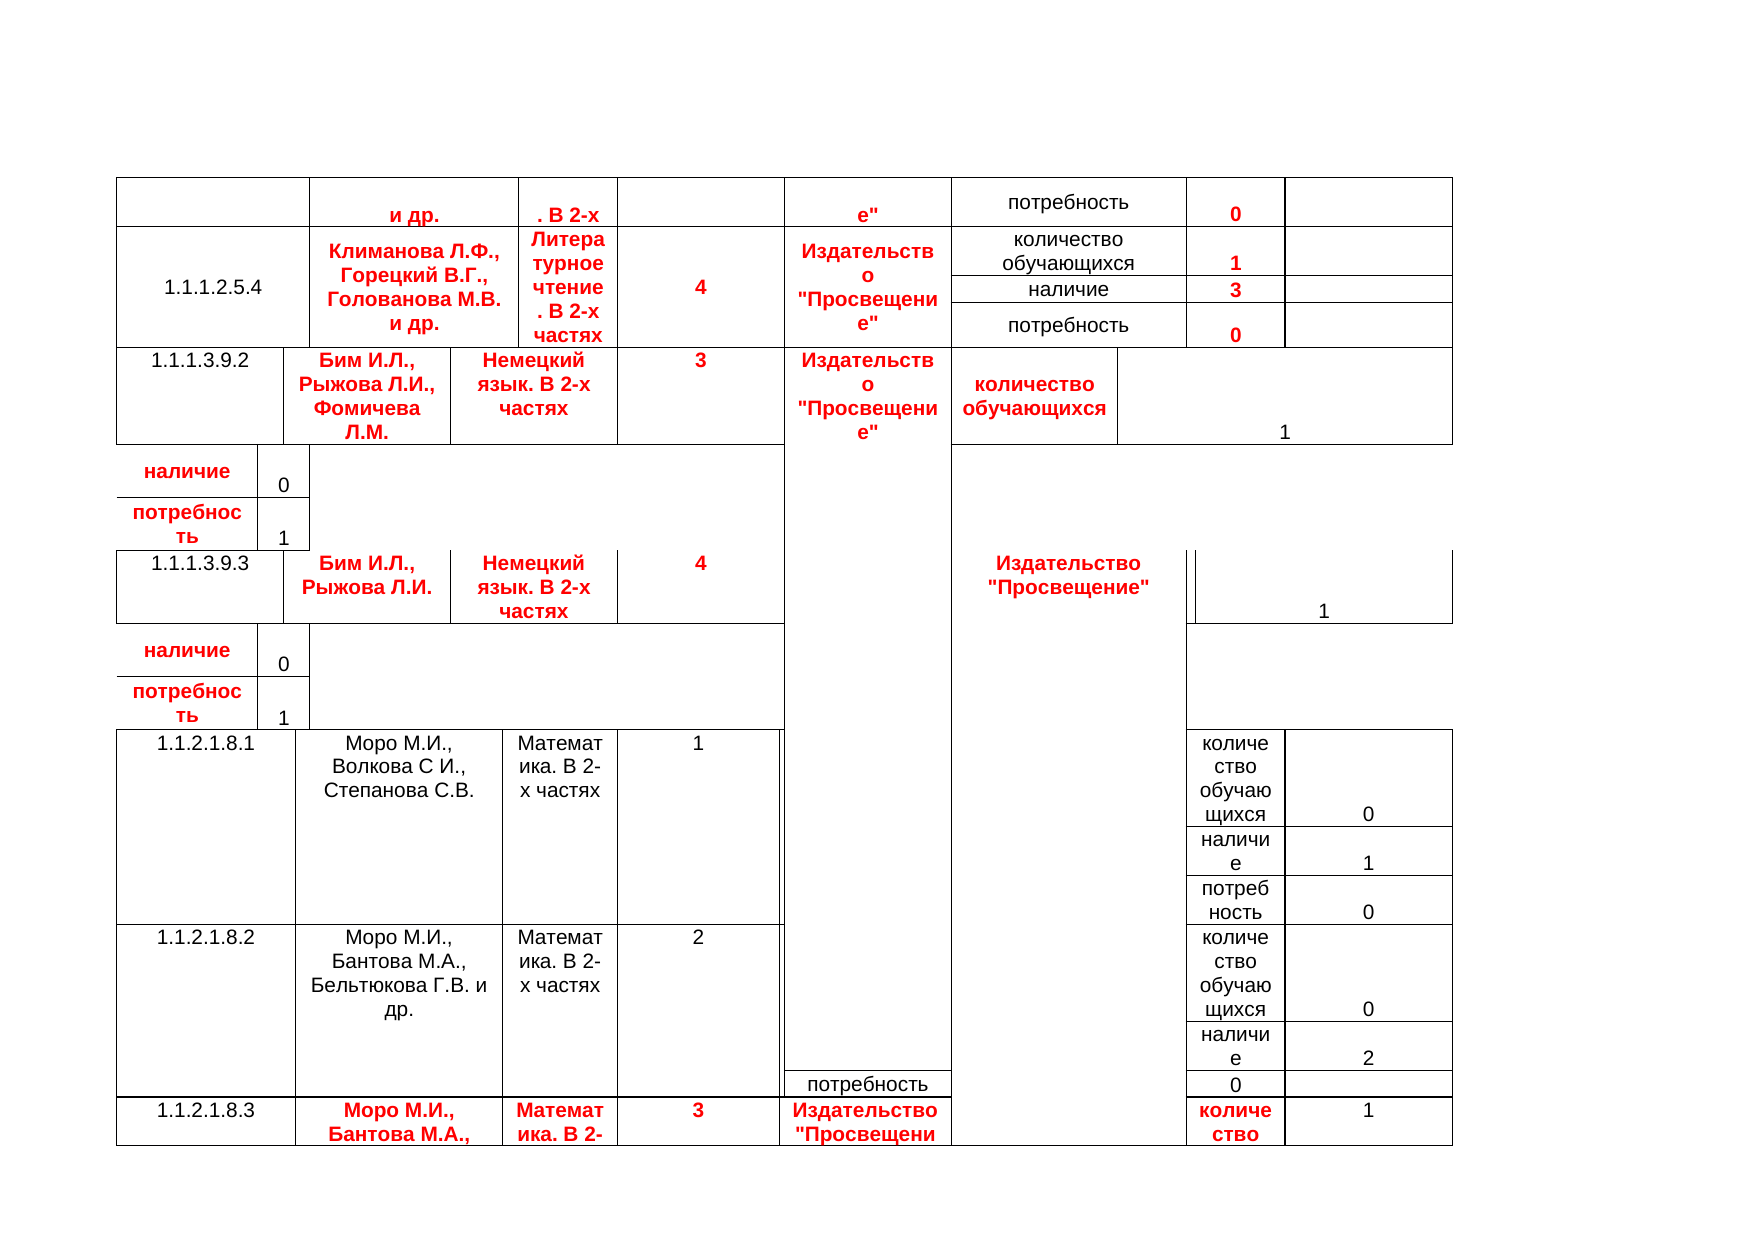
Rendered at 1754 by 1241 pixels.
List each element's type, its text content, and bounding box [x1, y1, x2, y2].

table_cell Издательство "Просвещение" [952, 550, 1186, 1145]
table_cell Немецкий язык. В 2-х частях [451, 348, 617, 444]
table_cell 1.1.1.3.9.3 [117, 551, 283, 623]
table_cell [618, 178, 784, 226]
table_cell наличие [1187, 1022, 1284, 1070]
table_cell 1 [1196, 550, 1452, 623]
table_cell потребность [117, 677, 257, 729]
table_cell 4 [618, 227, 784, 347]
table_cell 1.1.2.1.8.3 [117, 1098, 295, 1145]
table_cell 1 [258, 498, 309, 550]
table_cell потребность [785, 1071, 951, 1096]
table_cell потребность [117, 498, 257, 550]
table_cell 1 [1286, 1098, 1452, 1145]
table_cell е" [785, 178, 951, 226]
table_cell количество обучающихся [952, 227, 1186, 275]
table_cell 3 [618, 348, 784, 444]
table_cell наличие [117, 624, 257, 676]
table_cell 1 [258, 677, 309, 729]
table_cell и др. [310, 178, 518, 226]
table_cell Моро М.И., Волкова С И., Степанова С.В. [296, 730, 502, 924]
table_cell 3 [1187, 276, 1284, 302]
table_cell [1286, 276, 1452, 302]
table_cell наличие [952, 276, 1186, 302]
table_cell Издательство "Просвещени [780, 1098, 951, 1145]
table_cell 4 [618, 550, 784, 623]
table_cell Издательство "Просвещение" [785, 348, 951, 1070]
table_cell 0 [258, 445, 309, 497]
table_cell 2 [1286, 1022, 1452, 1070]
table_cell 0 [1286, 730, 1452, 826]
table_cell Моро М.И., Бантова М.А., Бельтюкова Г.В. и др. [296, 925, 502, 1096]
table_cell Издательство "Просвещение" [780, 730, 784, 924]
table_cell Бим И.Л., Рыжова Л.И. [284, 550, 450, 623]
table_cell 1.1.2.1.8.1 [117, 730, 295, 924]
table_cell Математика. В 2- [503, 1098, 617, 1145]
table_cell 1.1.1.2.5.4 [117, 227, 309, 347]
table_cell потребность [952, 303, 1186, 347]
table_cell [117, 178, 309, 226]
table_cell 0 [1286, 925, 1452, 1021]
table_cell количество обучающихся [952, 348, 1117, 444]
table_cell Издательство "Просвещение" [780, 925, 784, 1096]
table_cell 2 [618, 925, 779, 1096]
table_cell количество обучающихся [1187, 730, 1284, 826]
table_cell количество обучающихся [1187, 550, 1195, 623]
table_cell Бим И.Л., Рыжова Л.И., Фомичева Л.М. [284, 348, 450, 444]
table_cell Литературное чтение. В 2-х частях [519, 178, 617, 226]
table_cell Литературное чтение. В 2-х частях [519, 227, 617, 347]
table_cell потребность [952, 178, 1186, 226]
table_cell 1.1.2.1.8.2 [117, 925, 295, 1096]
table_cell [1286, 1071, 1452, 1096]
table_cell 3 [618, 1098, 779, 1145]
table_cell 0 [1187, 1071, 1284, 1096]
table_cell 1 [618, 730, 779, 924]
table_cell Климанова Л.Ф., Горецкий В.Г., Голованова М.В. и др. [310, 227, 518, 347]
table_cell 0 [1187, 303, 1284, 347]
table_cell потребность [1187, 876, 1284, 924]
table_cell [1286, 178, 1452, 226]
table_cell наличие [1187, 827, 1284, 875]
table_cell [1286, 227, 1452, 275]
table_cell количество обучающихся [1187, 925, 1284, 1021]
table_cell количество [1187, 1098, 1284, 1145]
table_cell 1.1.1.3.9.2 [117, 348, 283, 444]
table_cell 1 [1118, 348, 1452, 444]
table_cell 1 [1286, 827, 1452, 875]
table_cell [1286, 303, 1452, 347]
table_cell Моро М.И., Бантова М.А., [296, 1098, 502, 1145]
table_cell 0 [1187, 178, 1284, 226]
table_cell наличие [117, 445, 257, 497]
table_cell 1 [1187, 227, 1284, 275]
table_cell Немецкий язык. В 2-х частях [451, 550, 617, 623]
table_cell Издательство "Просвещение" [785, 227, 951, 347]
table_cell Математика. В 2-х частях [503, 925, 617, 1096]
table_cell 0 [258, 624, 309, 676]
table_cell 0 [1286, 876, 1452, 924]
table_cell Математика. В 2-х частях [503, 730, 617, 924]
